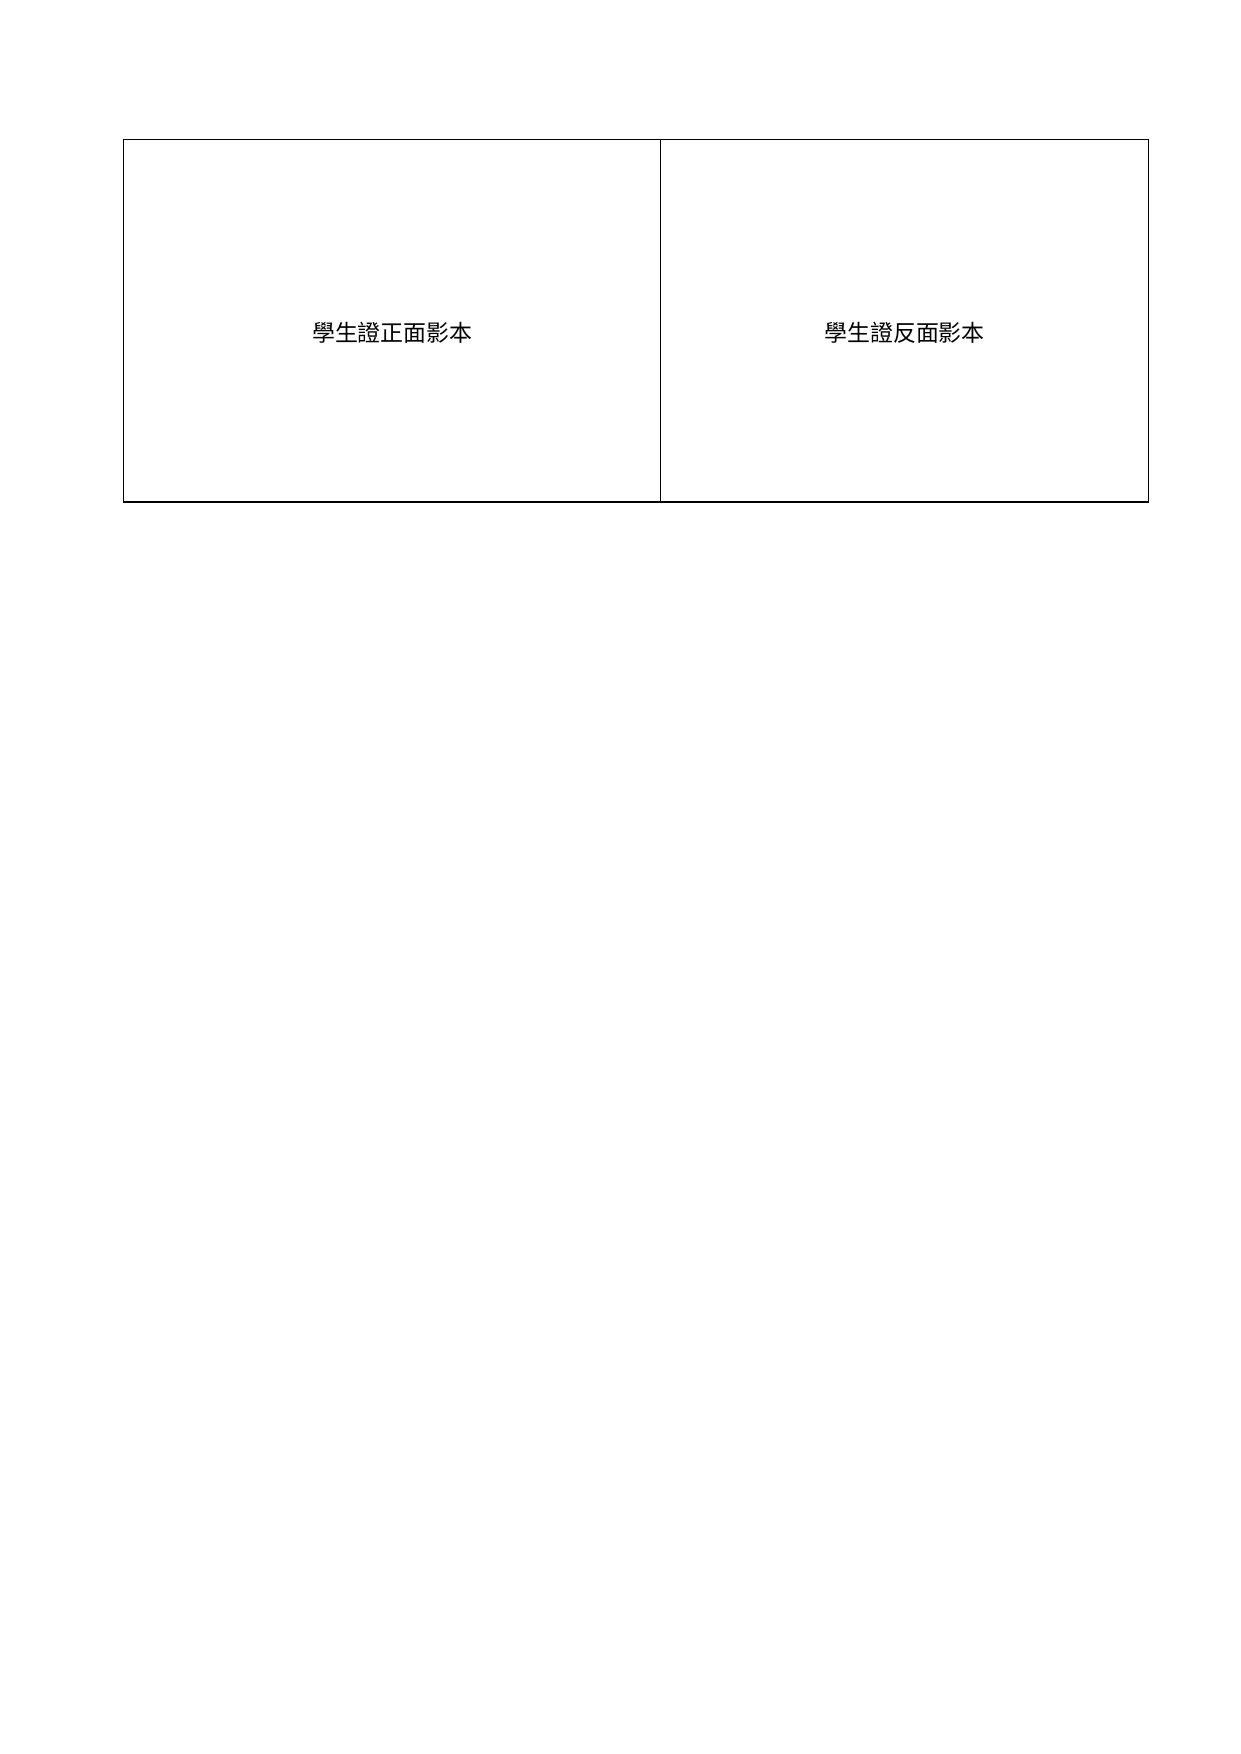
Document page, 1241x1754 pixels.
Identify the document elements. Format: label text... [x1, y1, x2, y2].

table_cell 學生證反面影本 [661, 140, 1148, 501]
table_cell 學生證正面影本 [124, 140, 660, 501]
